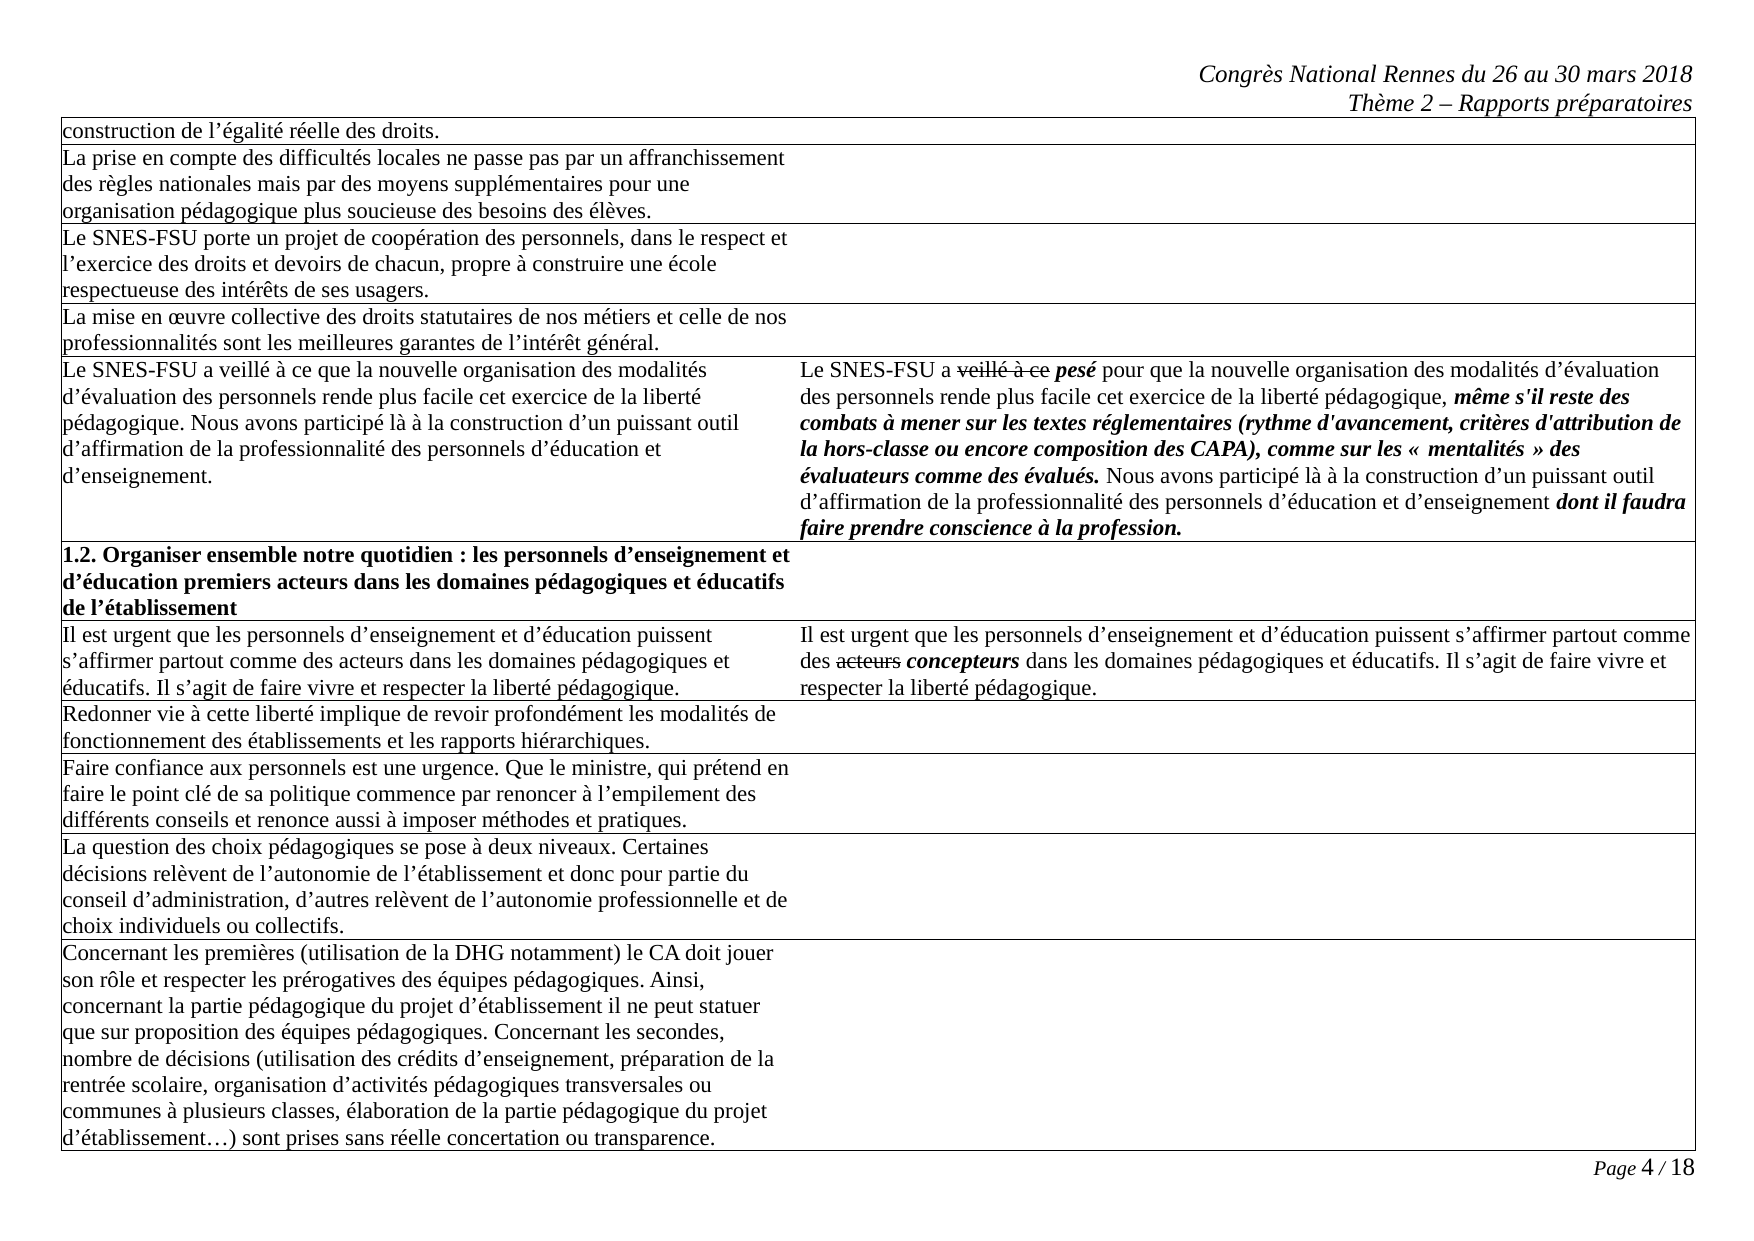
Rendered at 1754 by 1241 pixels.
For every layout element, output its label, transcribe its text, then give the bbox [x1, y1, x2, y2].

table_cell Il est urgent que les personnels d’enseignement et d’éducation puissent s’affirmer partout comme des acteurs dans les domaines pédagogiques et éducatifs. Il s’agit de faire vivre et respecter la liberté pédagogique. [62, 621, 799, 700]
table_cell [799, 754, 1695, 833]
table_cell [799, 224, 1695, 303]
table_cell Le SNES-FSU a veillé à ce pesé pour que la nouvelle organisation des modalités d’évaluation des personnels rende plus facile cet exercice de la liberté pédagogique, même s'il reste des combats à mener sur les textes réglementaires (rythme d'avancement, critères d'attribution de la hors-classe ou encore composition des CAPA), comme sur les « mentalités » des évaluateurs comme des évalués. Nous avons participé là à la construction d’un puissant outil d’affirmation de la professionnalité des personnels d’éducation et d’enseignement dont il faudra faire prendre conscience à la profession. [799, 357, 1695, 541]
table_cell 1.2. Organiser ensemble notre quotidien : les personnels d’enseignement et d’éducation premiers acteurs dans les domaines pédagogiques et éducatifs de l’établissement [62, 542, 799, 620]
table_cell [799, 834, 1695, 939]
table_cell [799, 701, 1695, 753]
table_cell Le SNES-FSU porte un projet de coopération des personnels, dans le respect et l’exercice des droits et devoirs de chacun, propre à construire une école respectueuse des intérêts de ses usagers. [62, 224, 799, 303]
table_cell La prise en compte des difficultés locales ne passe pas par un affranchissement des règles nationales mais par des moyens supplémentaires pour une organisation pédagogique plus soucieuse des besoins des élèves. [62, 145, 799, 223]
table_cell construction de l’égalité réelle des droits. [62, 118, 799, 143]
table_cell [799, 542, 1695, 620]
table_cell Il est urgent que les personnels d’enseignement et d’éducation puissent s’affirmer partout comme des acteurs concepteurs dans les domaines pédagogiques et éducatifs. Il s’agit de faire vivre et respecter la liberté pédagogique. [799, 621, 1695, 700]
table_cell Concernant les premières (utilisation de la DHG notamment) le CA doit jouer son rôle et respecter les prérogatives des équipes pédagogiques. Ainsi, concernant la partie pédagogique du projet d’établissement il ne peut statuer que sur proposition des équipes pédagogiques. Concernant les secondes, nombre de décisions (utilisation des crédits d’enseignement, préparation de la rentrée scolaire, organisation d’activités pédagogiques transversales ou communes à plusieurs classes, élaboration de la partie pédagogique du projet d’établissement…) sont prises sans réelle concertation ou transparence. [62, 940, 799, 1150]
table_cell [799, 118, 1695, 143]
table_cell [799, 940, 1695, 1150]
table_cell Faire confiance aux personnels est une urgence. Que le ministre, qui prétend en faire le point clé de sa politique commence par renoncer à l’empilement des différents conseils et renonce aussi à imposer méthodes et pratiques. [62, 754, 799, 833]
table_cell [799, 145, 1695, 223]
table_cell La question des choix pédagogiques se pose à deux niveaux. Certaines décisions relèvent de l’autonomie de l’établissement et donc pour partie du conseil d’administration, d’autres relèvent de l’autonomie professionnelle et de choix individuels ou collectifs. [62, 834, 799, 939]
table_cell [799, 304, 1695, 356]
table_cell La mise en œuvre collective des droits statutaires de nos métiers et celle de nos professionnalités sont les meilleures garantes de l’intérêt général. [62, 304, 799, 356]
table_cell Redonner vie à cette liberté implique de revoir profondément les modalités de fonctionnement des établissements et les rapports hiérarchiques. [62, 701, 799, 753]
table_cell Le SNES-FSU a veillé à ce que la nouvelle organisation des modalités d’évaluation des personnels rende plus facile cet exercice de la liberté pédagogique. Nous avons participé là à la construction d’un puissant outil d’affirmation de la professionnalité des personnels d’éducation et d’enseignement. [62, 357, 799, 541]
